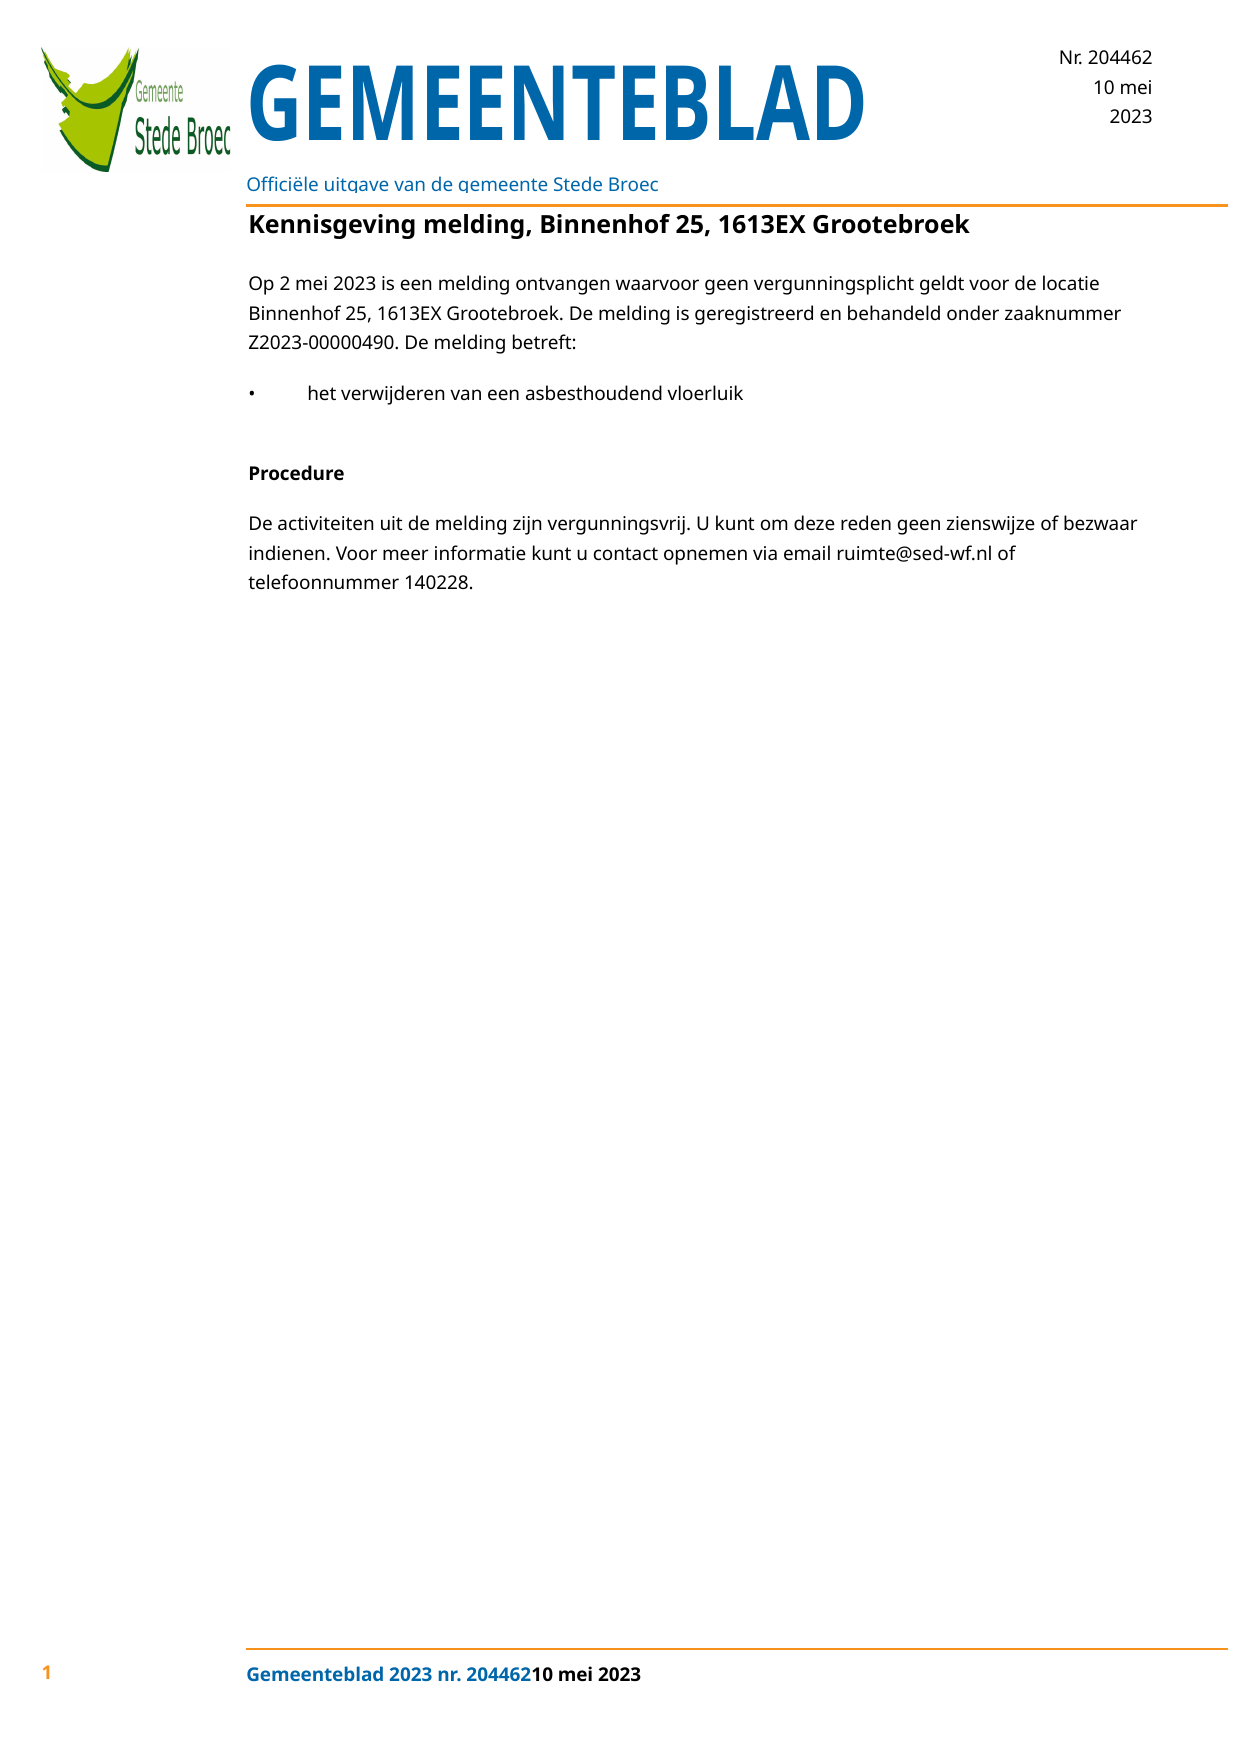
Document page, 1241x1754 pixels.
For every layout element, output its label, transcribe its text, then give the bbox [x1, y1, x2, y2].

text Op 2 mei 2023 is een melding ontvangen waarvoor geen vergunningsplicht geldt voor de locatie Binnenhof 25, 1613EX Grootebroek. De melding is geregistreerd en behandeld onder zaaknummer Z2023-00000490. De melding betreft: [248, 270, 1152, 355]
text Kennisgeving melding, Binnenhof 25, 1613EX Grootebroek [248, 207, 1152, 241]
list het verwijderen van een asbesthoudend vloerluik [248, 380, 1152, 406]
text Procedure [248, 460, 1152, 486]
text De activiteiten uit de melding zijn vergunningsvrij. U kunt om deze reden geen zienswijze of bezwaar indienen. Voor meer informatie kunt u contact opnemen via email ruimte@sed-wf.nl of telefoonnummer 140228. [248, 510, 1152, 595]
picture [41, 47, 231, 172]
